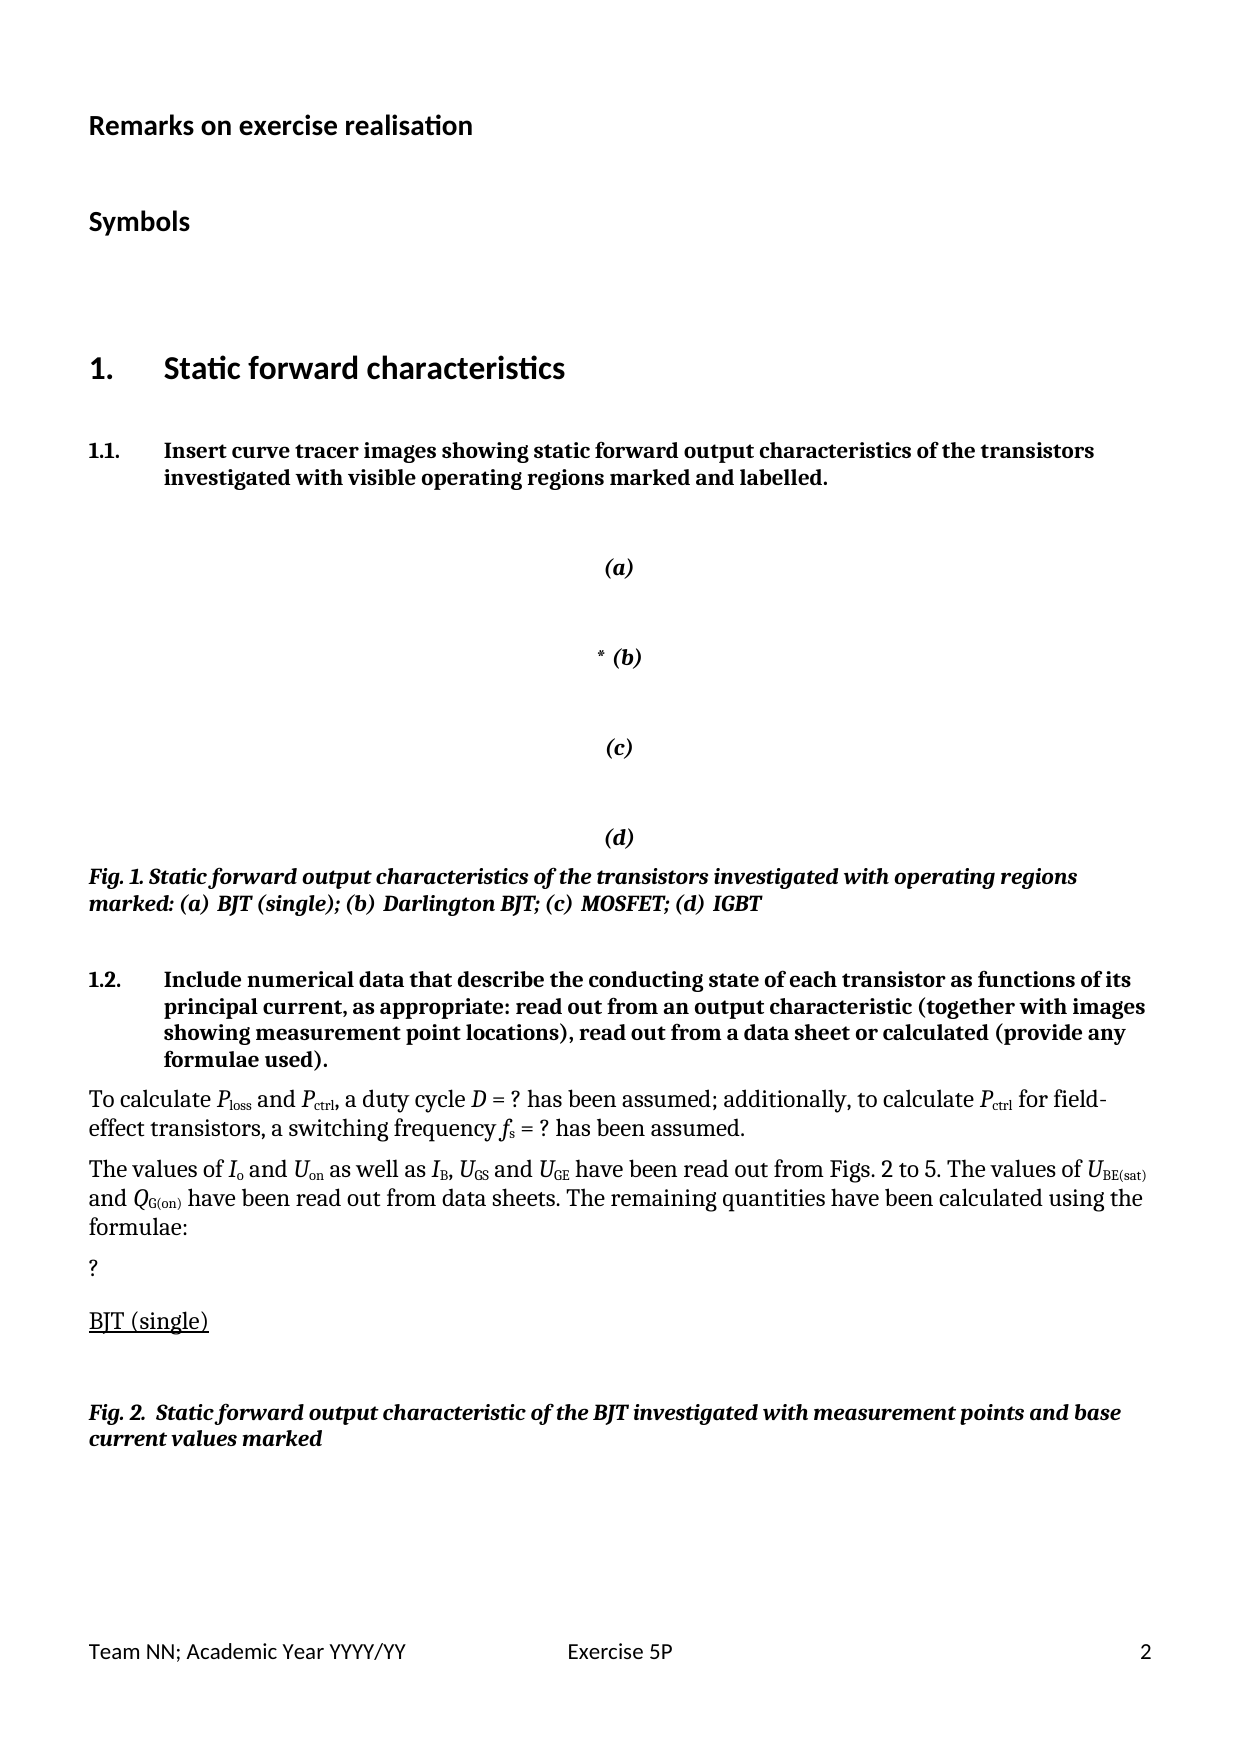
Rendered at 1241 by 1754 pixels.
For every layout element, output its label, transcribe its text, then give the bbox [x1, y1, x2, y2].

text (a) [88, 554, 1152, 581]
text * (b) [88, 645, 1152, 671]
subtitle Remarks on exercise realisation [88, 113, 1152, 143]
text Fig. 1. Static forward output characteristics of the transistors investigated with operating regions marked: (a) BJT (single); (b) Darlington BJT; (c) MOSFET; (d) IGBT [88, 864, 1152, 917]
subtitle Insert curve tracer images showing static forward output characteristics of the transistors investigated with visible operating regions marked and labelled. [88, 438, 1152, 491]
text (c) [88, 735, 1152, 761]
subtitle Include numerical data that describe the conducting state of each transistor as functions of its principal current, as appropriate: read out from an output characteristic (together with images showing measurement point locations), read out from a data sheet or calculated (provide any formulae used). [88, 967, 1152, 1073]
text ? [88, 1254, 1152, 1282]
text The values of Io and Uon as well as IB, UGS and UGE have been read out from Figs. 2 to 5. The values of UBE(sat) and QG(on) have been read out from data sheets. The remaining quantities have been calculated using the formulae: [88, 1155, 1152, 1241]
text (d) [88, 825, 1152, 851]
subtitle Static forward characteristics [88, 354, 1152, 388]
text To calculate Ploss and Pctrl, a duty cycle D = ? has been assumed; additionally, to calculate Pctrl for field-effect transistors, a switching frequency fs = ? has been assumed. [88, 1085, 1152, 1143]
subtitle BJT (single) [88, 1307, 1152, 1336]
subtitle Symbols [88, 209, 1152, 238]
text Fig. 2. Static forward output characteristic of the BJT investigated with measurement points and base current values marked [88, 1399, 1152, 1452]
